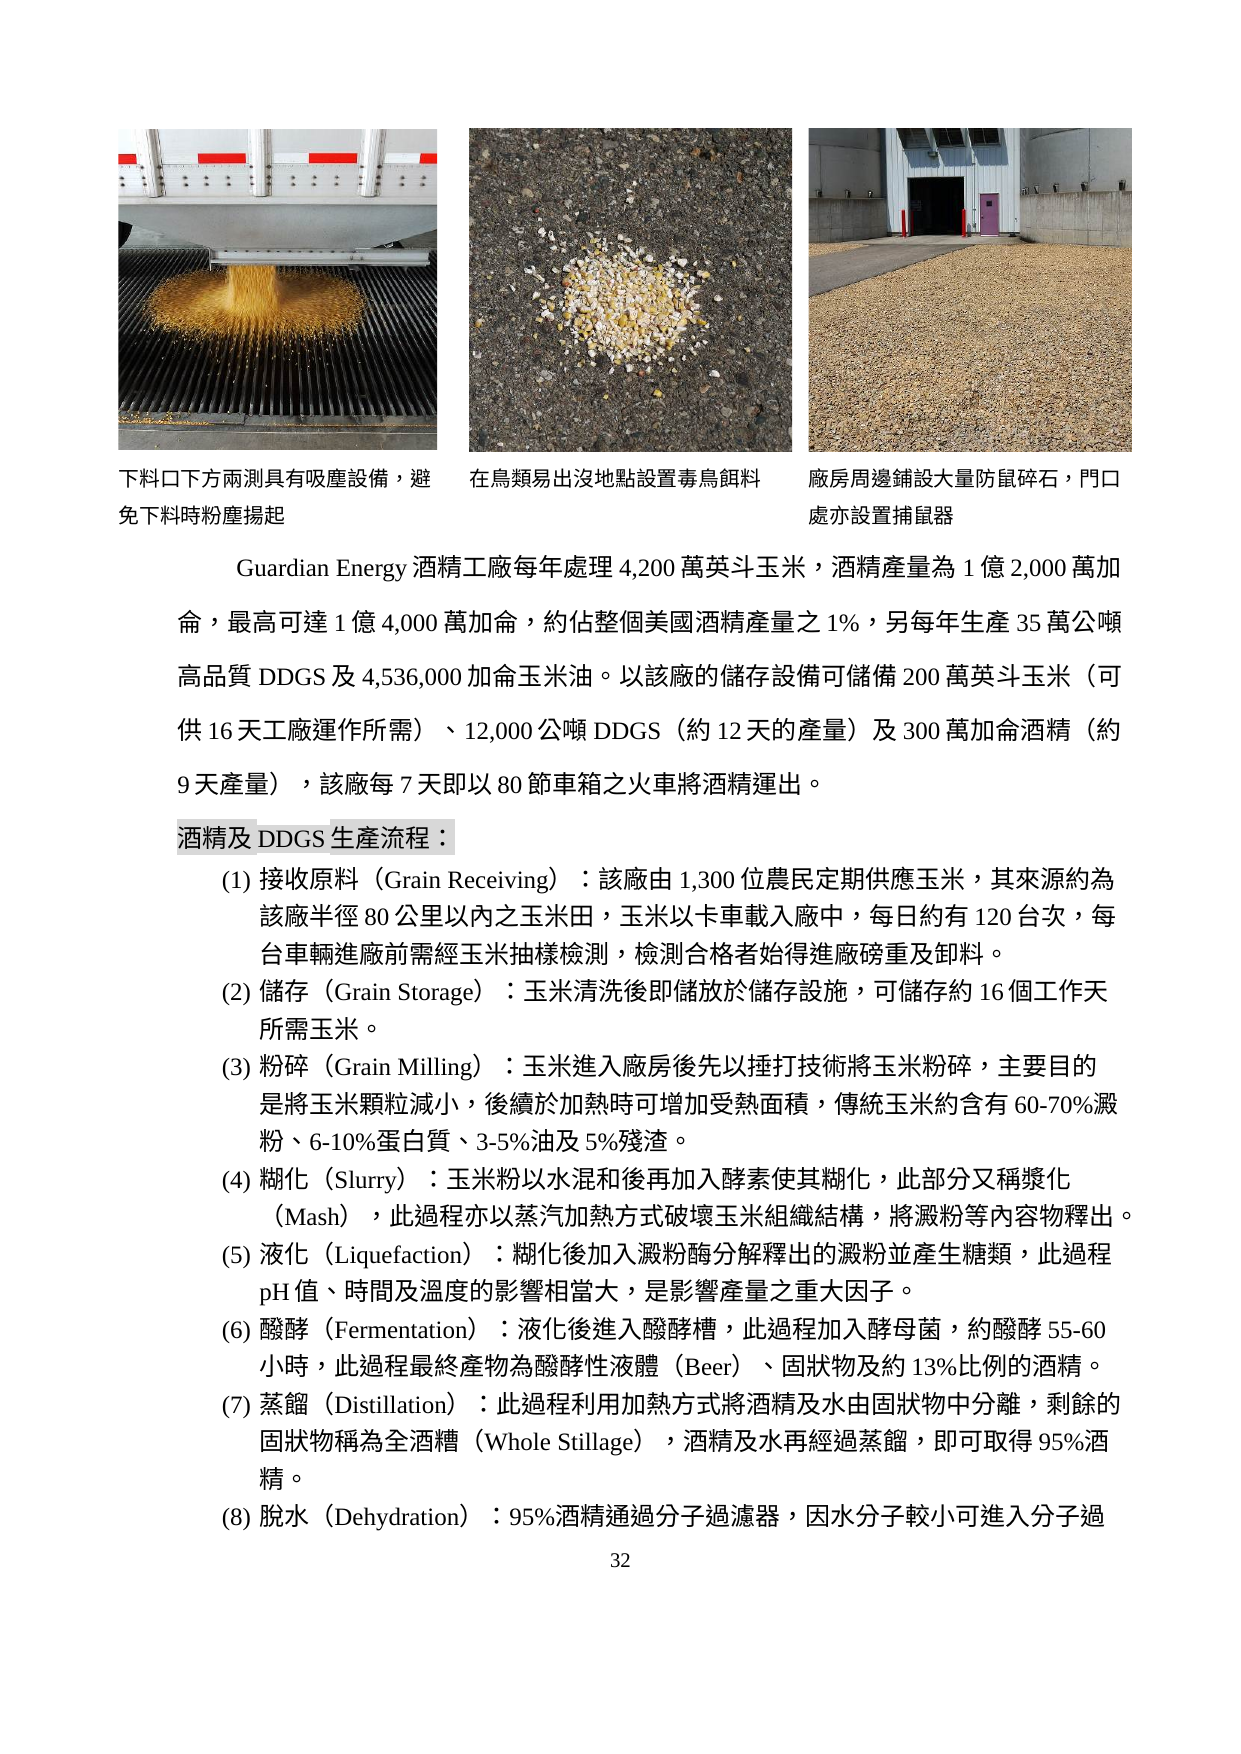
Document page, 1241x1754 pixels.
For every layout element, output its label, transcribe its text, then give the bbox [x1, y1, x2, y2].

table_cell 下料口下方兩測具有吸塵設備，避免下料時粉塵揚起 [107, 459, 458, 533]
table_header [798, 121, 1133, 458]
table_header [107, 121, 458, 458]
list 接收原料（Grain Receiving）：該廠由1,300位農民定期供應玉米，其來源約為該廠半徑80公里以內之玉米田，玉米以卡車載入廠中，每日約有120台次，每台車輛進廠前需經玉米抽樣檢測，檢測合格者始得進廠磅重及卸料。 [222, 858, 1122, 971]
text 酒精及DDGS生產流程： [177, 804, 1122, 858]
picture [808, 128, 1132, 452]
list 糊化（Slurry）：玉米粉以水混和後再加入酵素使其糊化，此部分又稱漿化（Mash），此過程亦以蒸汽加熱方式破壞玉米組織結構，將澱粉等內容物釋出。 [222, 1158, 1122, 1233]
table_header [458, 121, 797, 458]
table_cell 在鳥類易出沒地點設置毒鳥餌料 [458, 459, 797, 533]
text Guardian Energy酒精工廠每年處理4,200萬英斗玉米，酒精產量為1億2,000萬加侖，最高可達1億4,000萬加侖，約佔整個美國酒精產量之1%，另每年生產35萬公噸高品質DDGS及4,536,000加侖玉米油。以該廠的儲存設備可儲備200萬英斗玉米（可供16天工廠運作所需）、12,000公噸DDGS（約12天的產量）及300萬加侖酒精（約9天產量），該廠每7天即以80節車箱之火車將酒精運出。 [177, 533, 1122, 804]
list 粉碎（Grain Milling）：玉米進入廠房後先以捶打技術將玉米粉碎，主要目的是將玉米顆粒減小，後續於加熱時可增加受熱面積，傳統玉米約含有60-70%澱粉、6-10%蛋白質、3-5%油及5%殘渣。 [222, 1046, 1122, 1158]
list 醱酵（Fermentation）：液化後進入醱酵槽，此過程加入酵母菌，約醱酵55-60小時，此過程最終產物為醱酵性液體（Beer）、固狀物及約13%比例的酒精。 [222, 1308, 1122, 1383]
picture [469, 128, 793, 452]
table_cell 廠房周邊鋪設大量防鼠碎石，門口處亦設置捕鼠器 [798, 459, 1133, 533]
picture [118, 129, 438, 450]
list 脫水（Dehydration）：95%酒精通過分子過濾器，因水分子較小可進入分子過 [222, 1496, 1122, 1533]
list 液化（Liquefaction）：糊化後加入澱粉酶分解釋出的澱粉並產生糖類，此過程pH值、時間及溫度的影響相當大，是影響產量之重大因子。 [222, 1233, 1122, 1308]
list 蒸餾（Distillation）：此過程利用加熱方式將酒精及水由固狀物中分離，剩餘的固狀物稱為全酒糟（Whole Stillage），酒精及水再經過蒸餾，即可取得95%酒精。 [222, 1383, 1122, 1496]
list 儲存（Grain Storage）：玉米清洗後即儲放於儲存設施，可儲存約16個工作天所需玉米。 [222, 971, 1122, 1046]
